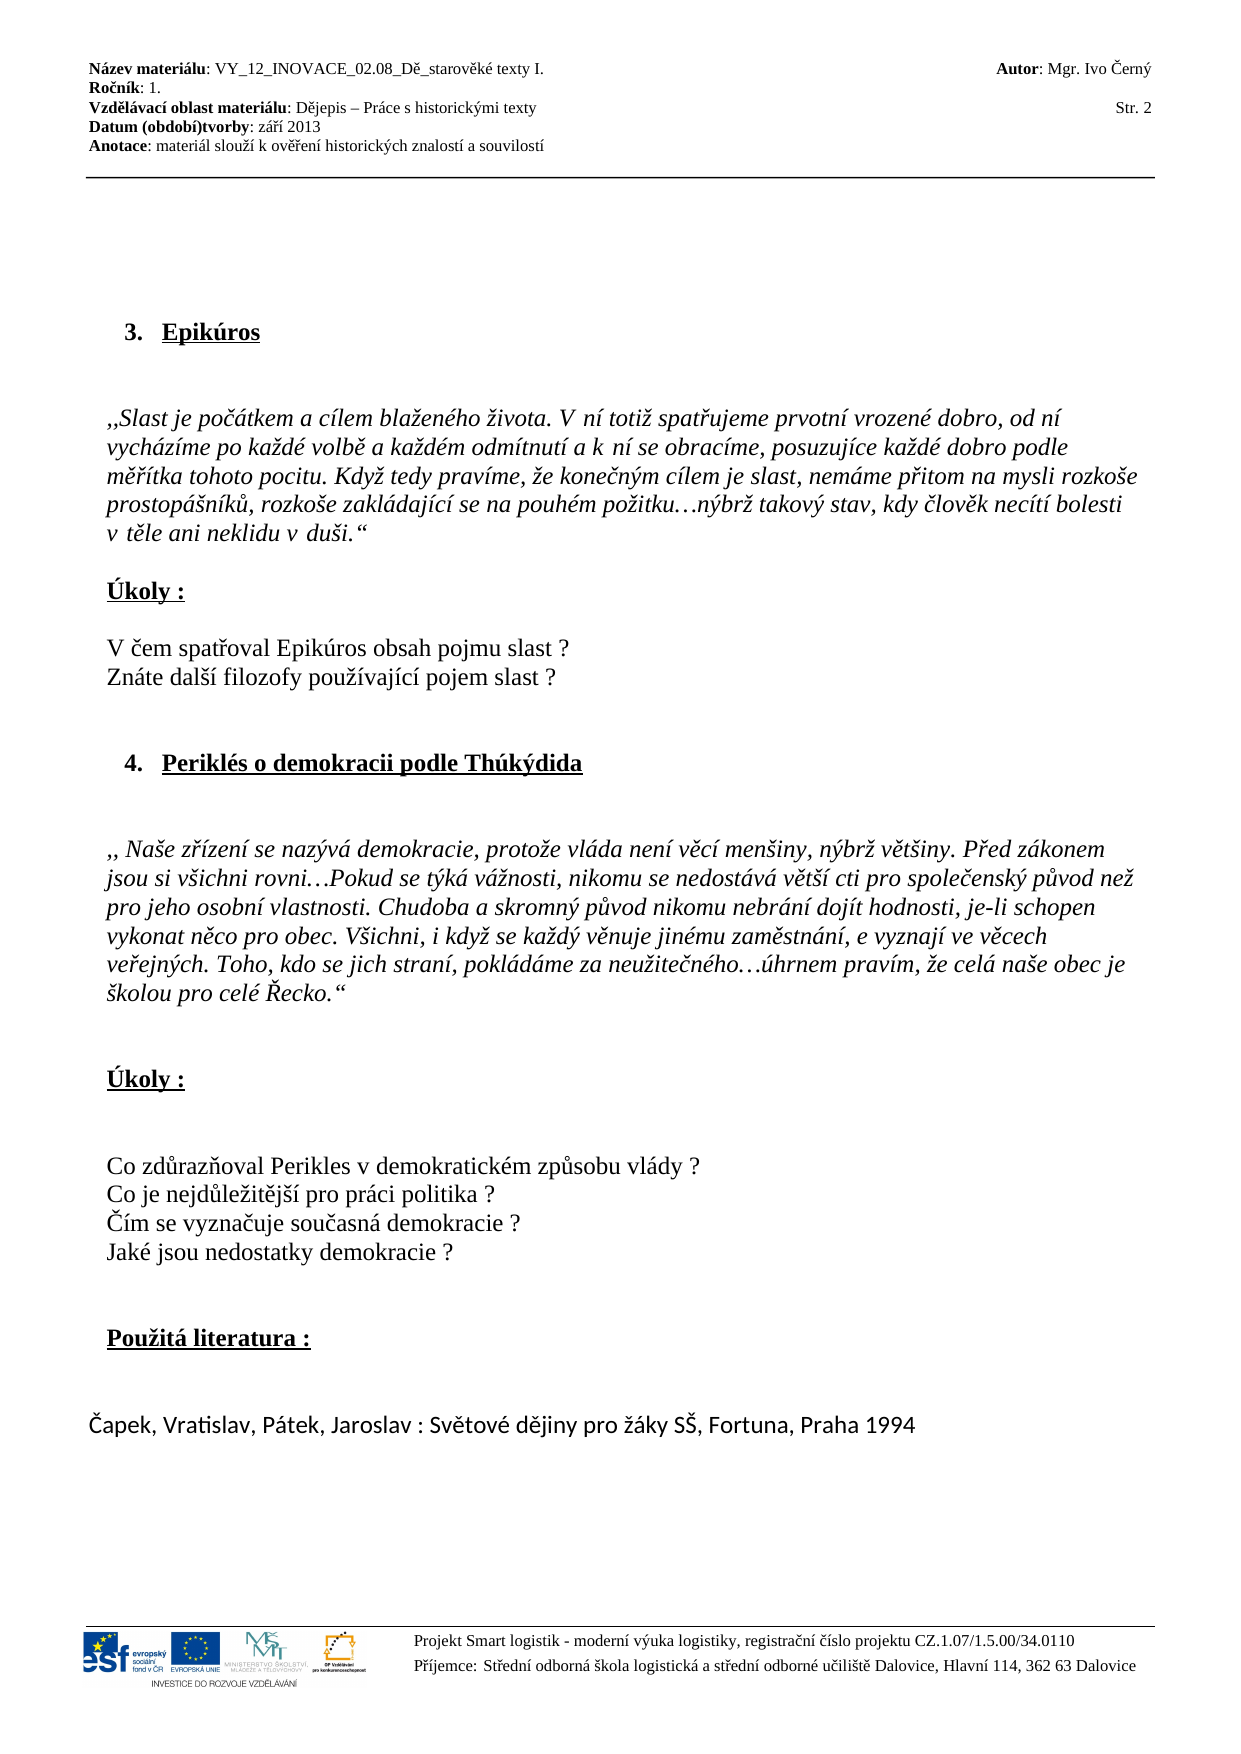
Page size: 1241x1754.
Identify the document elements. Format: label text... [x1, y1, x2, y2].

text Jaké jsou nedostatky demokracie ? [106, 1237, 1152, 1266]
text Úkoly : [106, 576, 1152, 604]
text Použitá literatura : [106, 1323, 1152, 1352]
list Periklés o demokracii podle Thúkýdida [124, 748, 1152, 777]
list Epikúros [124, 317, 1152, 346]
text Čapek, Vratislav, Pátek, Jaroslav : Světové dějiny pro žáky SŠ, Fortuna, Praha 1994 [89, 1409, 1152, 1440]
text Co zdůrazňoval Perikles v demokratickém způsobu vlády ? [106, 1151, 1152, 1179]
text Co je nejdůležitější pro práci politika ? [106, 1179, 1152, 1208]
text Čím se vyznačuje současná demokracie ? [106, 1208, 1152, 1237]
text V čem spatřoval Epikúros obsah pojmu slast ? [106, 633, 1152, 662]
text ,, Naše zřízení se nazývá demokracie, protože vláda není věcí menšiny, nýbrž většiny. Před zákonem jsou si všichni rovni…Pokud se týká vážnosti, nikomu se nedostává větší cti pro společenský původ než pro jeho osobní vlastnosti. Chudoba a skromný původ nikomu nebrání dojít hodnosti, je-li schopen vykonat něco pro obec. Všichni, i když se každý věnuje jinému zaměstnání, e vyznají ve věcech veřejných. Toho, kdo se jich straní, pokládáme za neužitečného…úhrnem pravím, že celá naše obec je školou pro celé Řecko.“ [106, 834, 1152, 1007]
text Úkoly : [106, 1064, 1152, 1093]
text ,,Slast je počátkem a cílem blaženého života. V ní totiž spatřujeme prvotní vrozené dobro, od ní vycházíme po každé volbě a každém odmítnutí a k ní se obracíme, posuzujíce každé dobro podle měřítka tohoto pocitu. Když tedy pravíme, že konečným cílem je slast, nemáme přitom na mysli rozkoše prostopášníků, rozkoše zakládající se na pouhém požitku…nýbrž takový stav, kdy člověk necítí bolesti v těle ani neklidu v duši.“ [106, 403, 1152, 547]
text Znáte další filozofy používající pojem slast ? [106, 662, 1152, 691]
